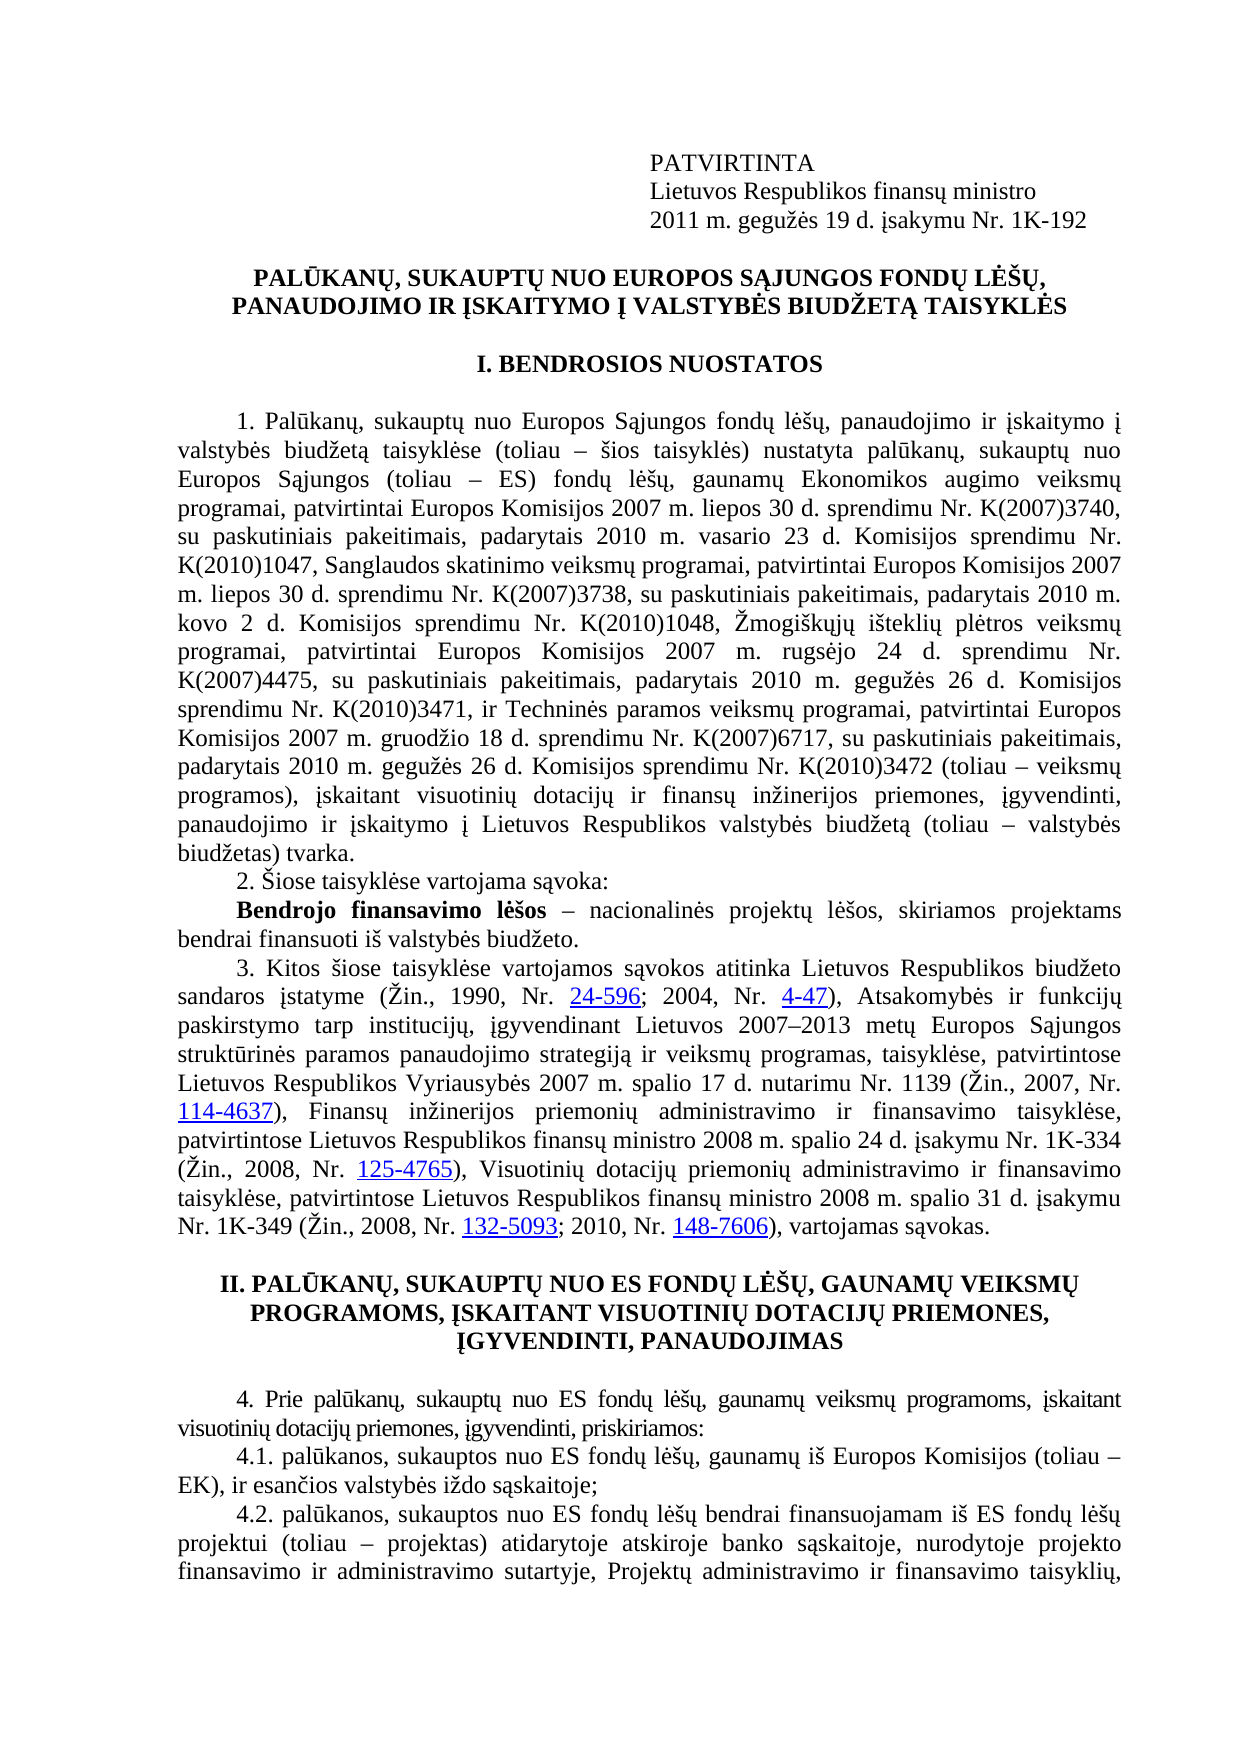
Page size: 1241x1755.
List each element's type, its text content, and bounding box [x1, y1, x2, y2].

text 2. Šiose taisyklėse vartojama sąvoka: [177, 866, 1122, 895]
text Lietuvos Respublikos finansų ministro [649, 176, 1122, 205]
text PATVIRTINTA [649, 148, 1122, 176]
text PALŪKANŲ, SUKAUPTŲ NUO EUROPOS SĄJUNGOS FONDŲ LĖŠŲ, PANAUDOJIMO IR ĮSKAITYMO Į VALSTYBĖS BIUDŽETĄ TAISYKLĖS [177, 263, 1122, 320]
text Bendrojo finansavimo lėšos – nacionalinės projektų lėšos, skiriamos projektams bendrai finansuoti iš valstybės biudžeto. [177, 895, 1122, 953]
text 1. Palūkanų, sukauptų nuo Europos Sąjungos fondų lėšų, panaudojimo ir įskaitymo į valstybės biudžetą taisyklėse (toliau – šios taisyklės) nustatyta palūkanų, sukauptų nuo Europos Sąjungos (toliau – ES) fondų lėšų, gaunamų Ekonomikos augimo veiksmų programai, patvirtintai Europos Komisijos 2007 m. liepos 30 d. sprendimu Nr. K(2007)3740, su paskutiniais pakeitimais, padarytais 2010 m. vasario 23 d. Komisijos sprendimu Nr. K(2010)1047, Sanglaudos skatinimo veiksmų programai, patvirtintai Europos Komisijos 2007 m. liepos 30 d. sprendimu Nr. K(2007)3738, su paskutiniais pakeitimais, padarytais 2010 m. kovo 2 d. Komisijos sprendimu Nr. K(2010)1048, Žmogiškųjų išteklių plėtros veiksmų programai, patvirtintai Europos Komisijos 2007 m. rugsėjo 24 d. sprendimu Nr. K(2007)4475, su paskutiniais pakeitimais, padarytais 2010 m. gegužės 26 d. Komisijos sprendimu Nr. K(2010)3471, ir Techninės paramos veiksmų programai, patvirtintai Europos Komisijos 2007 m. gruodžio 18 d. sprendimu Nr. K(2007)6717, su paskutiniais pakeitimais, padarytais 2010 m. gegužės 26 d. Komisijos sprendimu Nr. K(2010)3472 (toliau – veiksmų programos), įskaitant visuotinių dotacijų ir finansų inžinerijos priemones, įgyvendinti, panaudojimo ir įskaitymo į Lietuvos Respublikos valstybės biudžetą (toliau – valstybės biudžetas) tvarka. [177, 406, 1122, 866]
text I. BENDROSIOS NUOSTATOS [177, 349, 1122, 378]
text II. PALŪKANŲ, SUKAUPTŲ NUO ES FONDŲ LĖŠŲ, GAUNAMŲ VEIKSMŲ PROGRAMOMS, ĮSKAITANT VISUOTINIŲ DOTACIJŲ PRIEMONES, ĮGYVENDINTI, PANAUDOJIMAS [177, 1269, 1122, 1355]
text 2011 m. gegužės 19 d. įsakymu Nr. 1K-192 [649, 205, 1122, 234]
text 4.2. palūkanos, sukauptos nuo ES fondų lėšų bendrai finansuojamam iš ES fondų lėšų projektui (toliau – projektas) atidarytoje atskiroje banko sąskaitoje, nurodytoje projekto finansavimo ir administravimo sutartyje, Projektų administravimo ir finansavimo taisyklių, [177, 1499, 1122, 1585]
text 4. Prie palūkanų, sukauptų nuo ES fondų lėšų, gaunamų veiksmų programoms, įskaitant visuotinių dotacijų priemones, įgyvendinti, priskiriamos: [177, 1384, 1122, 1441]
text 3. Kitos šiose taisyklėse vartojamos sąvokos atitinka Lietuvos Respublikos biudžeto sandaros įstatyme (Žin., 1990, Nr. 24-596; 2004, Nr. 4-47), Atsakomybės ir funkcijų paskirstymo tarp institucijų, įgyvendinant Lietuvos 2007–2013 metų Europos Sąjungos struktūrinės paramos panaudojimo strategiją ir veiksmų programas, taisyklėse, patvirtintose Lietuvos Respublikos Vyriausybės 2007 m. spalio 17 d. nutarimu Nr. 1139 (Žin., 2007, Nr. 114-4637), Finansų inžinerijos priemonių administravimo ir finansavimo taisyklėse, patvirtintose Lietuvos Respublikos finansų ministro 2008 m. spalio 24 d. įsakymu Nr. 1K-334 (Žin., 2008, Nr. 125-4765), Visuotinių dotacijų priemonių administravimo ir finansavimo taisyklėse, patvirtintose Lietuvos Respublikos finansų ministro 2008 m. spalio 31 d. įsakymu Nr. 1K-349 (Žin., 2008, Nr. 132-5093; 2010, Nr. 148-7606), vartojamas sąvokas. [177, 953, 1122, 1240]
text 4.1. palūkanos, sukauptos nuo ES fondų lėšų, gaunamų iš Europos Komisijos (toliau – EK), ir esančios valstybės iždo sąskaitoje; [177, 1441, 1122, 1499]
